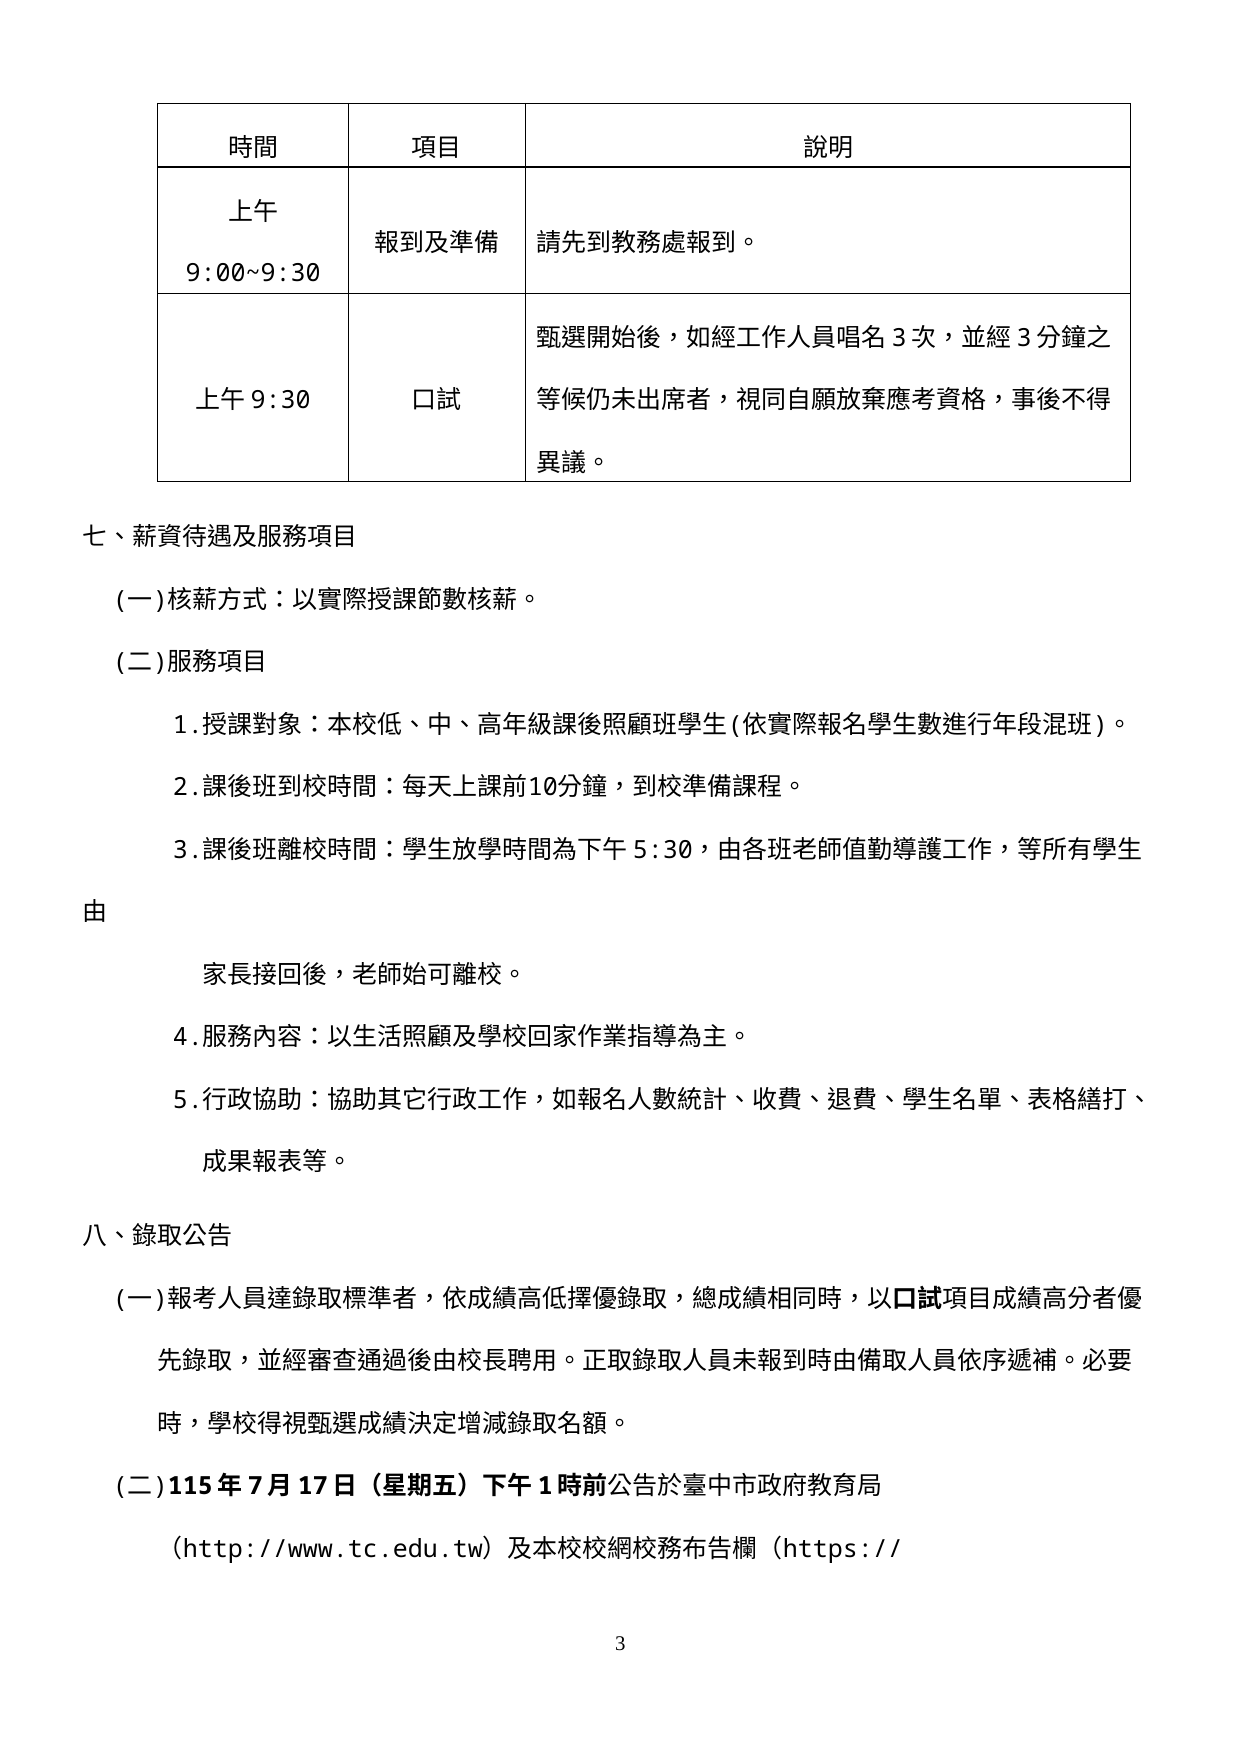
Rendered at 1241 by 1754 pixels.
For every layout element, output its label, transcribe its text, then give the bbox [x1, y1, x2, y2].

text (一)報考人員達錄取標準者，依成績高低擇優錄取，總成績相同時，以口試項目成績高分者優先錄取，並經審查通過後由校長聘用。正取錄取人員未報到時由備取人員依序遞補。必要時，學校得視甄選成績決定增減錄取名額。 [83, 1254, 1157, 1442]
text 七、薪資待遇及服務項目 [83, 493, 1157, 556]
table_cell 上午9:30 [158, 294, 348, 481]
table_cell 上午9:00~9:30 [158, 168, 348, 292]
text 4.服務內容：以生活照顧及學校回家作業指導為主。 [83, 993, 1157, 1056]
table_cell 請先到教務處報到。 [526, 168, 1130, 292]
text 八、錄取公告 [83, 1192, 1157, 1254]
text 5.行政協助：協助其它行政工作，如報名人數統計、收費、退費、學生名單、表格繕打、 [83, 1056, 1157, 1118]
table_header 項目 [349, 104, 525, 166]
text 2.課後班到校時間：每天上課前10分鐘，到校準備課程。 [83, 743, 1157, 806]
text 3.課後班離校時間：學生放學時間為下午5:30，由各班老師值勤導護工作，等所有學生由 [83, 806, 1157, 931]
text (二)115年7月17日（星期五）下午1時前公告於臺中市政府教育局（http://www.tc.edu.tw）及本校校網校務布告欄（https:// [83, 1442, 1157, 1567]
text 家長接回後，老師始可離校。 [83, 931, 1157, 993]
table_header 說明 [526, 104, 1130, 166]
table_cell 口試 [349, 294, 525, 481]
table_cell 報到及準備 [349, 168, 525, 292]
table_cell 甄選開始後，如經工作人員唱名3次，並經3分鐘之等候仍未出席者，視同自願放棄應考資格，事後不得異議。 [526, 294, 1130, 481]
table_header 時間 [158, 104, 348, 166]
text (一)核薪方式：以實際授課節數核薪。 [83, 556, 1157, 618]
text (二)服務項目 [83, 618, 1157, 681]
text 成果報表等。 [83, 1118, 1157, 1181]
text 1.授課對象：本校低、中、高年級課後照顧班學生(依實際報名學生數進行年段混班)。 [83, 681, 1157, 743]
